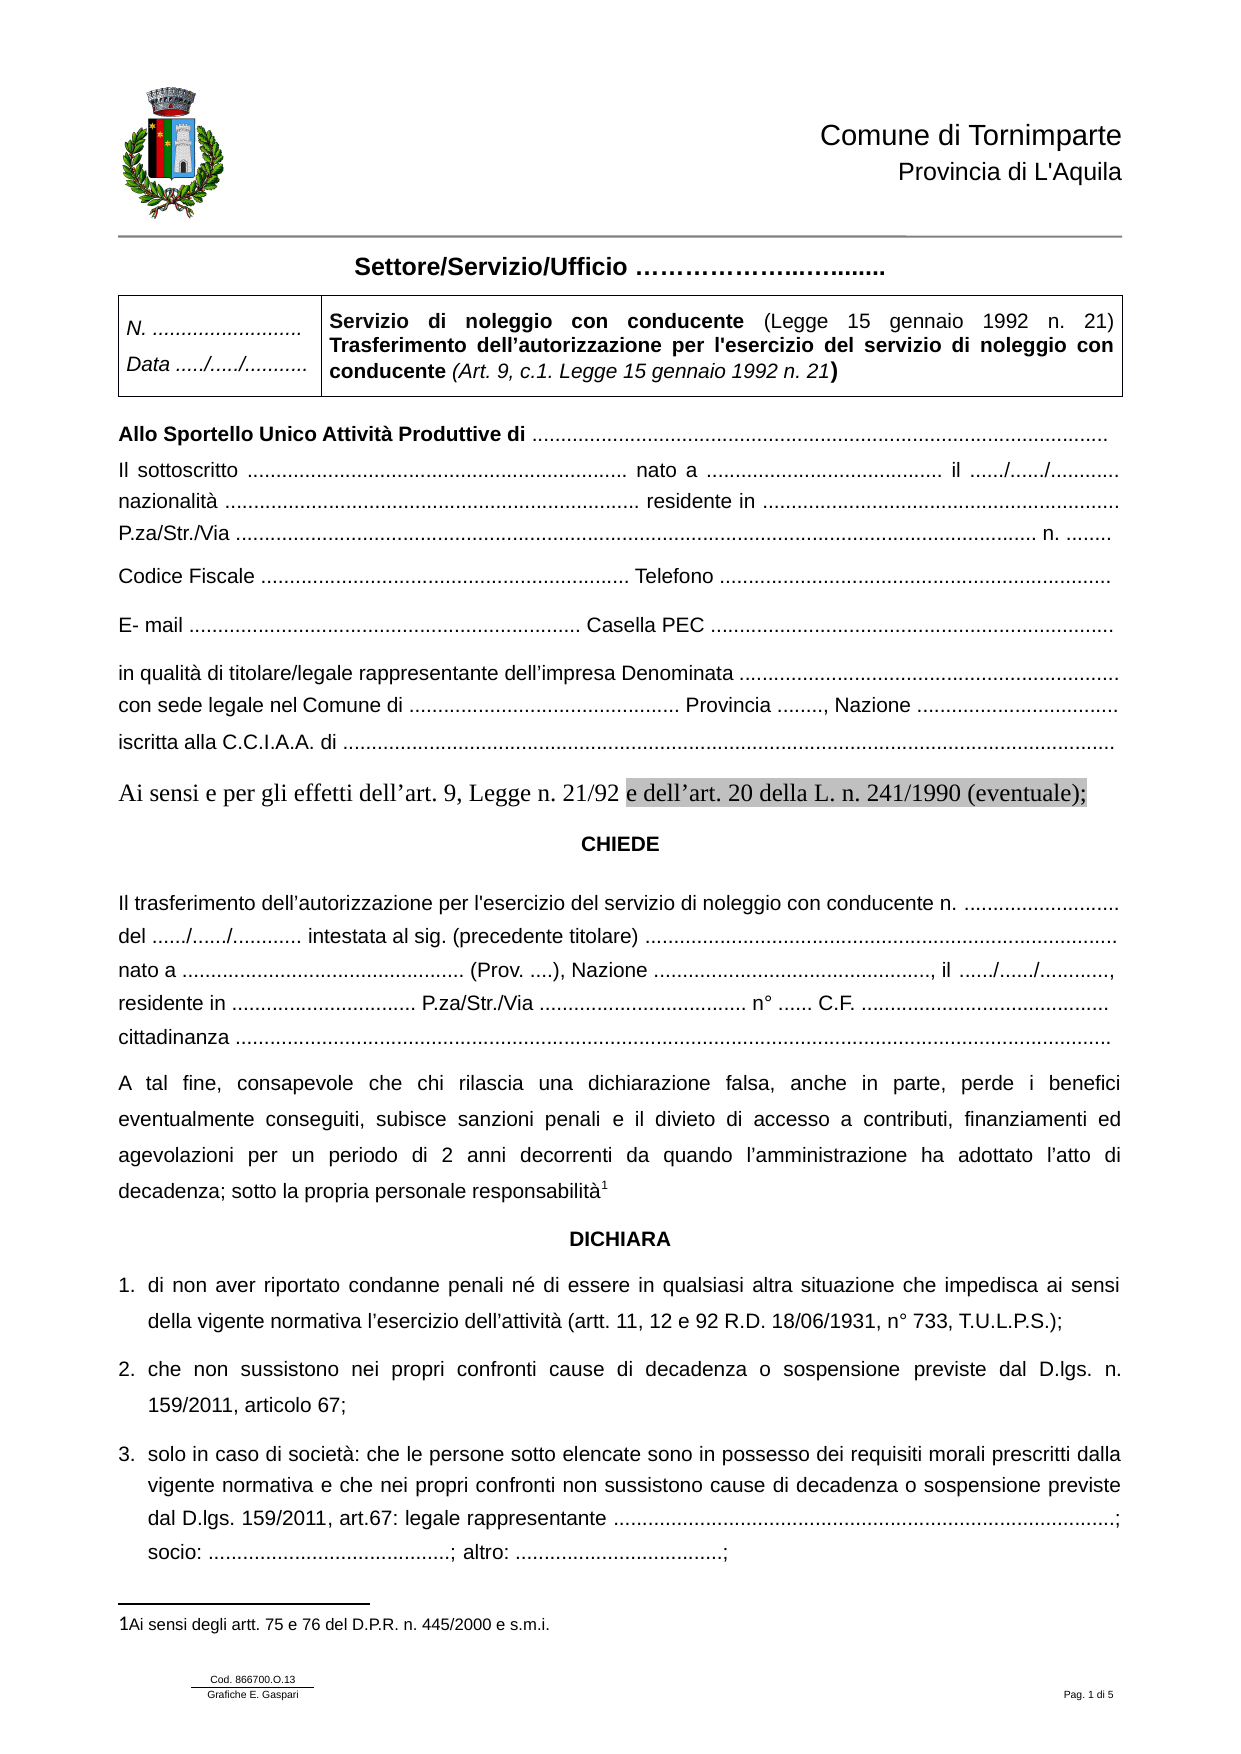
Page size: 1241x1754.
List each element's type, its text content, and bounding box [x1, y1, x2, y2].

text Ai sensi degli artt. 75 e 76 del D.P.R. n. 445/2000 e s.m.i. [118, 1610, 1122, 1636]
text Codice Fiscale ................................................................ Telefono .................................................................... [118, 564, 1122, 588]
list di non aver riportato condanne penali né di essere in qualsiasi altra situazione che impedisca ai sensi della vigente normativa l’esercizio dell’attività (artt. 11, 12 e 92 R.D. 18/06/1931, n° 733, T.U.L.P.S.); [118, 1273, 1122, 1333]
picture [122, 87, 224, 219]
subtitle Il trasferimento dell’autorizzazione per l'esercizio del servizio di noleggio con conducente n. ........................... del ....../....../............ intestata al sig. (precedente titolare) .................................................................................. nato a ................................................. (Prov. ....), Nazione ................................................, il ....../....../............, residente in ................................ P.za/Str./Via .................................... n° ...... C.F. ........................................... cittadinanza ........................................................................................................................................................ [118, 890, 1122, 1048]
text iscritta alla C.C.I.A.A. di ...................................................................................................................................... [118, 730, 1122, 754]
table_header N. .......................... Data ...../...../........... [119, 296, 321, 396]
text A tal fine, consapevole che chi rilascia una dichiarazione falsa, anche in parte, perde i benefici eventualmente conseguiti, subisce sanzioni penali e il divieto di accesso a contributi, finanziamenti ed agevolazioni per un periodo di 2 anni decorrenti da quando l’amministrazione ha adottato l’atto di decadenza; sotto la propria personale responsabilità [118, 1071, 1122, 1202]
text Il sottoscritto .................................................................. nato a ......................................... il ....../....../............ nazionalità ........................................................................ residente in .............................................................. P.za/Str./Via ........................................................................................................................................... n. ........ [118, 458, 1122, 544]
text Settore/Servizio/Ufficio ………………...…........ [118, 252, 1122, 281]
list solo in caso di società: che le persone sotto elencate sono in possesso dei requisiti morali prescritti dalla vigente normativa e che nei propri confronti non sussistono cause di decadenza o sospensione previste dal D.lgs. 159/2011, art.67: legale rappresentante .......................................................................................; socio: ..........................................; altro: ....................................; [118, 1442, 1122, 1564]
text in qualità di titolare/legale rappresentante dell’impresa Denominata .................................................................. [118, 661, 1122, 685]
text con sede legale nel Comune di ............................................... Provincia ........, Nazione ................................... [118, 693, 1122, 717]
subtitle CHIEDE [118, 832, 1122, 856]
subtitle DICHIARA [118, 1227, 1122, 1251]
list che non sussistono nei propri confronti cause di decadenza o sospensione previste dal D.lgs. n. 159/2011, articolo 67; [118, 1357, 1122, 1417]
text Provincia di L'Aquila [224, 157, 1122, 185]
table_header Servizio di noleggio con conducente (Legge 15 gennaio 1992 n. 21) Trasferimento dell’autorizzazione per l'esercizio del servizio di noleggio con conducente (Art. 9, c.1. Legge 15 gennaio 1992 n. 21) [322, 296, 1122, 396]
text E- mail .................................................................... Casella PEC ...................................................................... [118, 612, 1122, 636]
text Allo Sportello Unico Attività Produttive di .................................................................................................... [118, 422, 1122, 446]
text Comune di Tornimparte [224, 118, 1122, 152]
text Ai sensi e per gli effetti dell’art. 9, Legge n. 21/92 e dell’art. 20 della L. n. 241/1990 (eventuale); [118, 778, 1122, 807]
